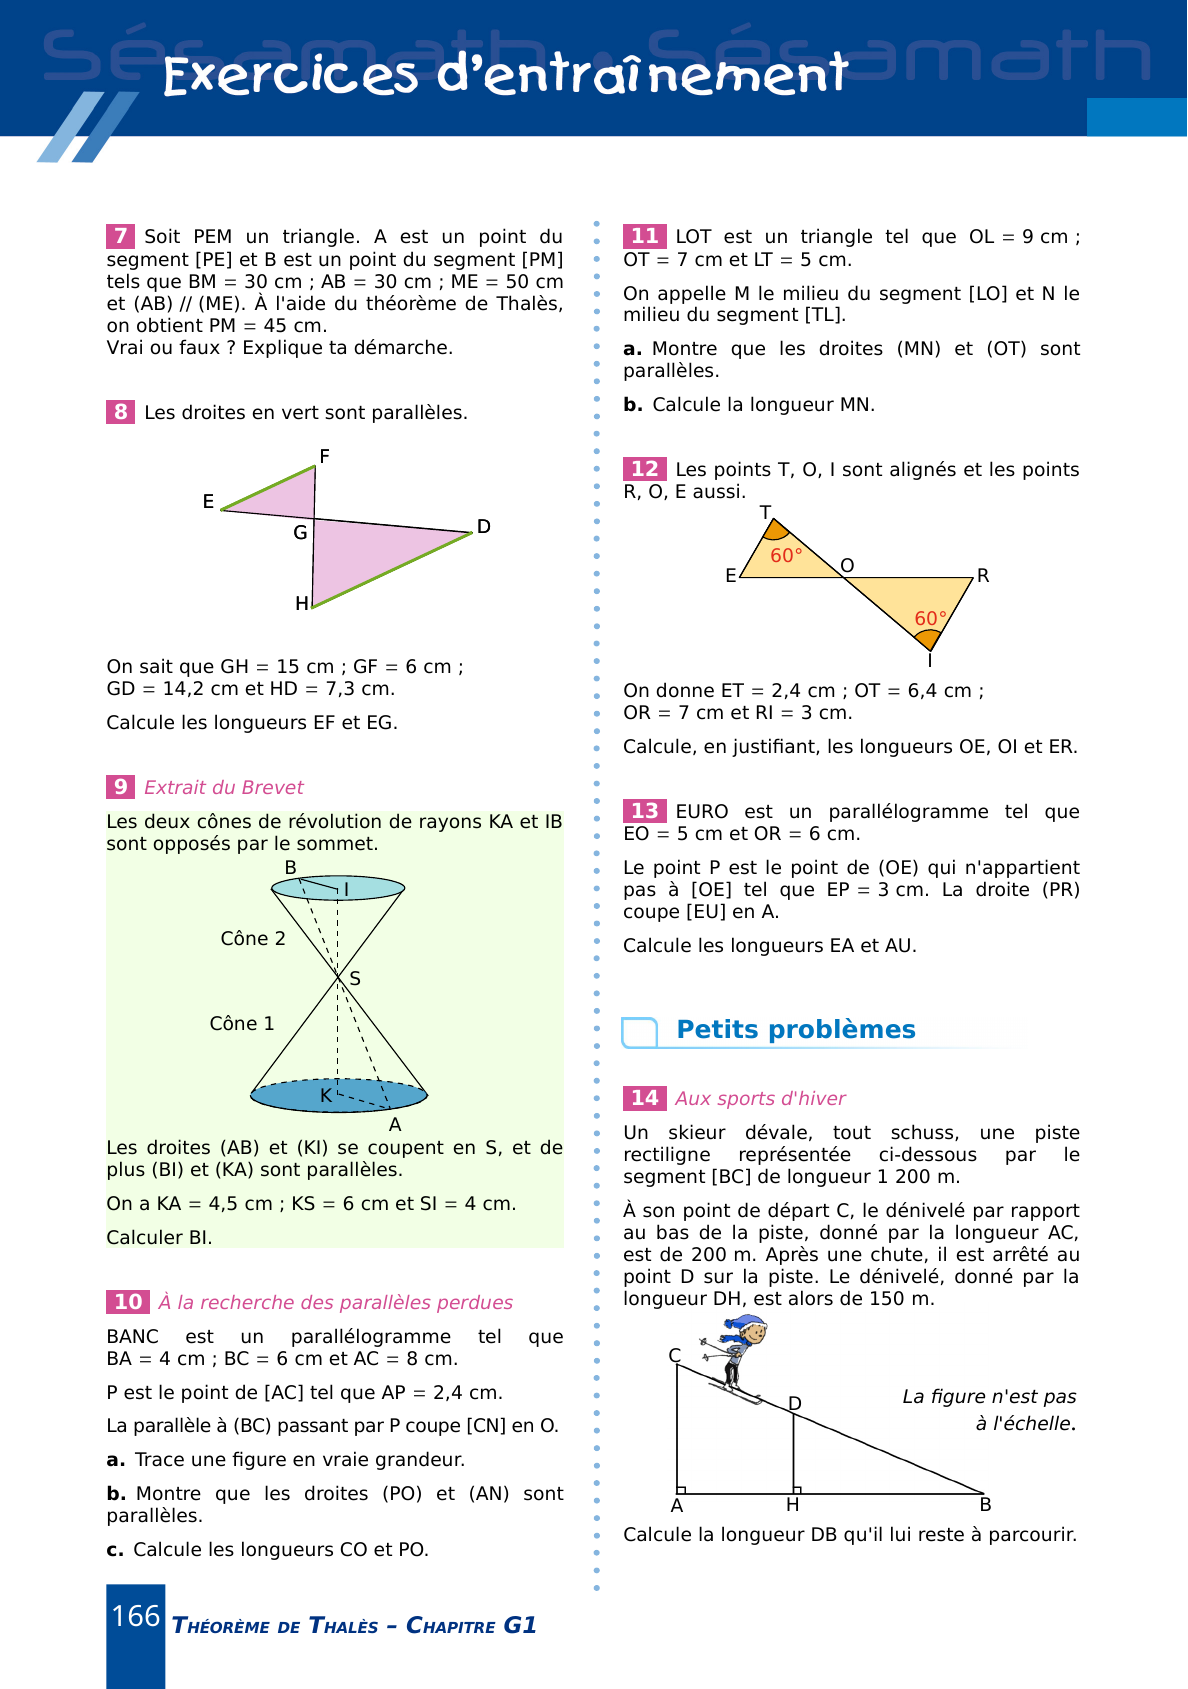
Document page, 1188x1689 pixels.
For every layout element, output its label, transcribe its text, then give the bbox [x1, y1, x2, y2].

list Montre que les droites (MN) et (OT) sont parallèles. [623, 338, 1081, 382]
list On sait que GH = 15 cm ; GF = 6 cm ; GD = 14,2 cm et HD = 7,3 cm. [106, 634, 564, 700]
picture [667, 1302, 989, 1502]
list Extrait du Brevet [135, 775, 564, 799]
list Calcule la longueur DB qu'il lui reste à parcourir. [623, 1524, 1081, 1546]
list À la recherche des parallèles perdues [150, 1290, 564, 1314]
list Les points T, O, I sont alignés et les points R, O, E aussi. [623, 457, 1081, 503]
text P est le point de [AC] tel que AP = 2,4 cm. [106, 1382, 564, 1404]
list Montre que les droites (PO) et (AN) sont parallèles. [106, 1483, 564, 1527]
text Les droites (AB) et (KI) se coupent en S, et de plus (BI) et (KA) sont parallèles. [106, 1137, 564, 1181]
list LOT est un triangle tel que OL = 9 cm ; OT = 7 cm et LT = 5 cm. [623, 224, 1081, 271]
text On a KA = 4,5 cm ; KS = 6 cm et SI = 4 cm. [106, 1193, 564, 1215]
list Petits problèmes [676, 1016, 1081, 1045]
text Les deux cônes de révolution de rayons KA et IB sont opposés par le sommet. [106, 811, 564, 855]
text Calcule les longueurs EA et AU. [623, 934, 1081, 957]
list Soit PEM un triangle. A est un point du segment [PE] et B est un point du segment [PM] tels que BM = 30 cm ; AB = 30 cm ; ME = 50 cm et (AB) // (ME). À l'aide du théorème de Thalès, on obtient PM = 45 cm. Vrai ou faux ? Explique ta démarche. [106, 224, 564, 358]
list Trace une figure en vraie grandeur. [106, 1449, 564, 1471]
text Calcule les longueurs EF et EG. [106, 712, 564, 734]
text La parallèle à (BC) passant par P coupe [CN] en O. [106, 1415, 564, 1437]
text À son point de départ C, le dénivelé par rapport au bas de la piste, donné par la longueur AC, est de 200 m. Après une chute, il est arrêté au point D sur la piste. Le dénivelé, donné par la longueur DH, est alors de 150 m. [623, 1200, 1081, 1310]
list Calcule les longueurs CO et PO. [106, 1539, 564, 1561]
list Les droites en vert sont parallèles. [135, 400, 564, 424]
text On appelle M le milieu du segment [LO] et N le milieu du segment [TL]. [623, 282, 1081, 326]
text Calculer BI. [106, 1227, 564, 1248]
text BANC est un parallélogramme tel que BA = 4 cm ; BC = 6 cm et AC = 8 cm. [106, 1326, 564, 1370]
list EURO est un parallélogramme tel que EO = 5 cm et OR = 6 cm. [623, 799, 1081, 845]
list Un skieur dévale, tout schuss, une piste rectiligne représentée ci-dessous par le segment [BC] de longueur 1 200 m. [623, 1122, 1081, 1188]
text Le point P est le point de (OE) qui n'appartient pas à [OE] tel que EP = 3 cm. La droite (PR) coupe [EU] en A. [623, 857, 1081, 923]
list On donne ET = 2,4 cm ; OT = 6,4 cm ; OR = 7 cm et RI = 3 cm. [623, 680, 1081, 724]
text Calcule, en justifiant, les longueurs OE, OI et ER. [623, 736, 1081, 757]
picture [0, 0, 1187, 163]
list Calcule la longueur MN. [623, 394, 1081, 416]
list Aux sports d'hiver [667, 1086, 1081, 1111]
picture [621, 1017, 1029, 1049]
